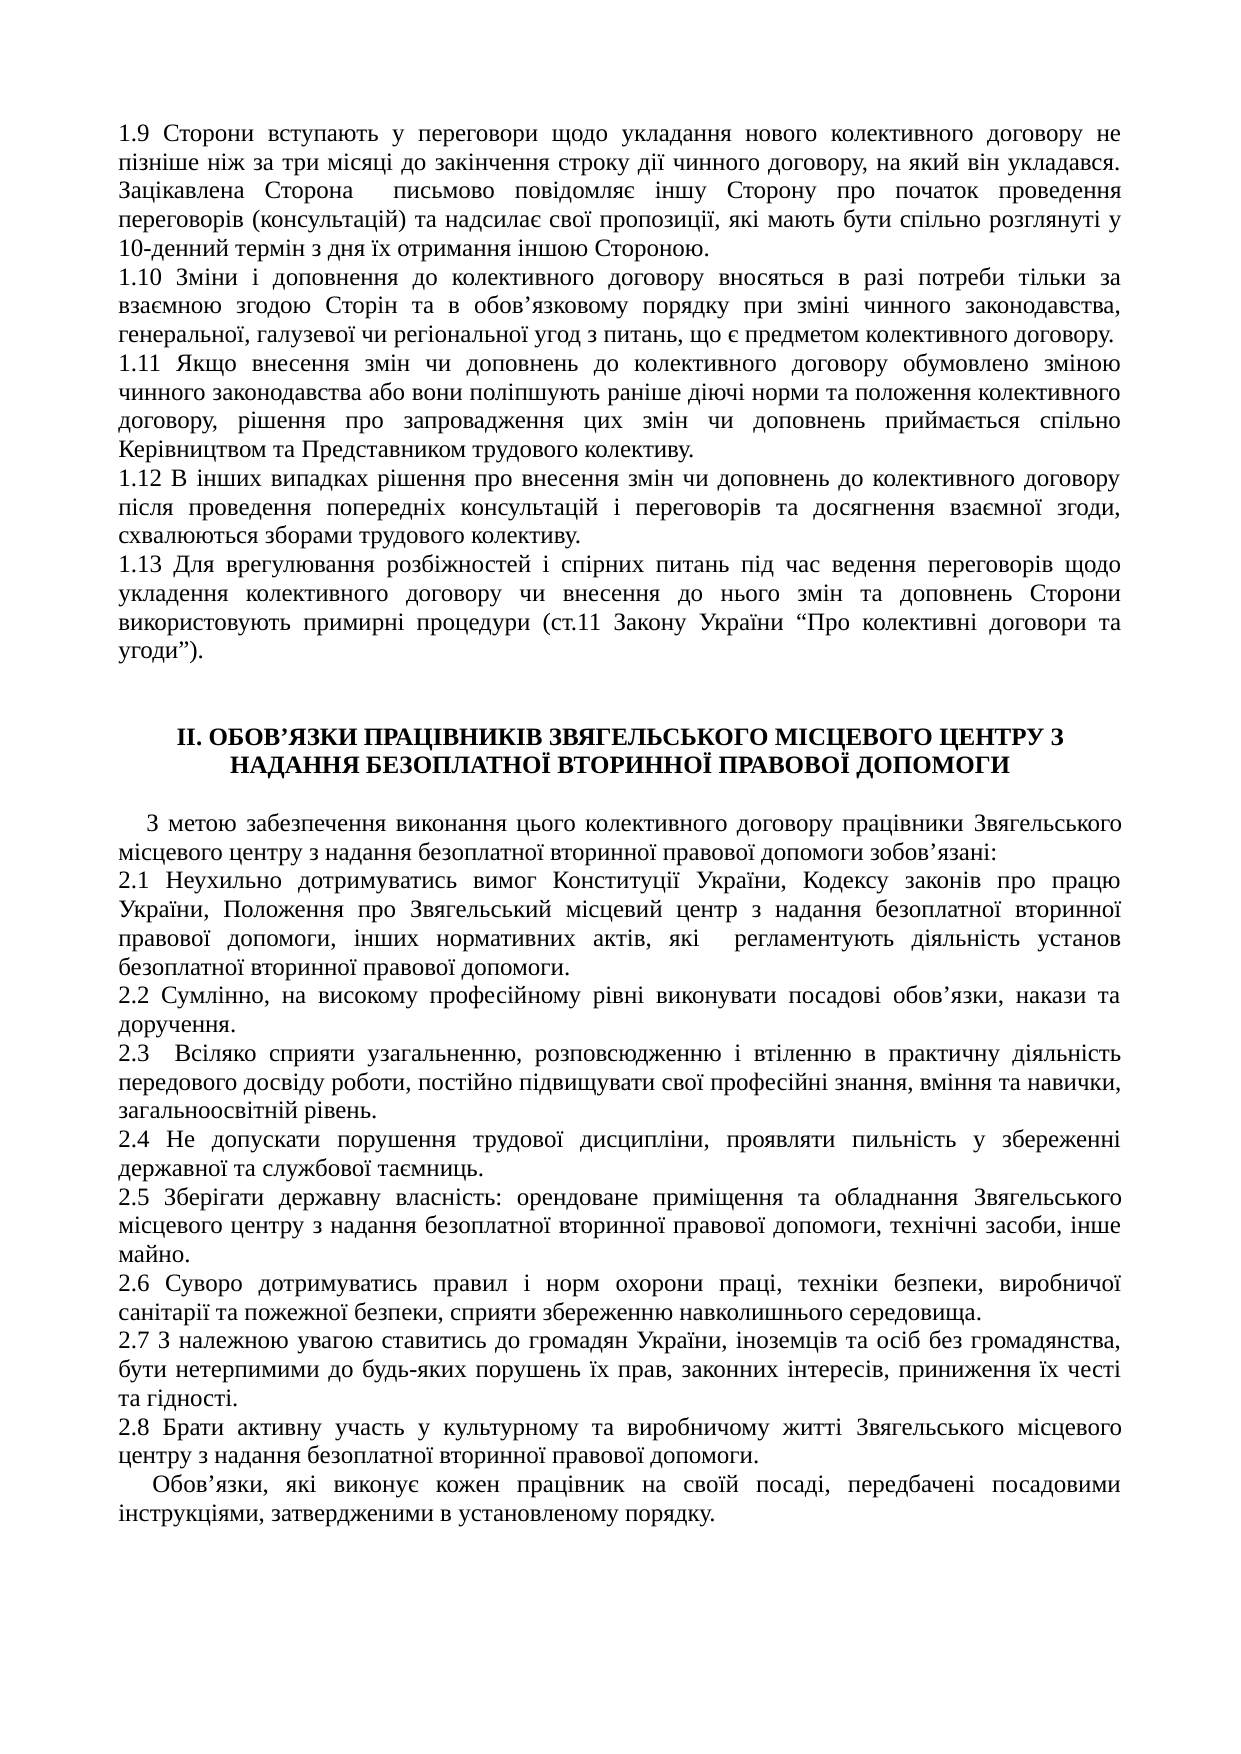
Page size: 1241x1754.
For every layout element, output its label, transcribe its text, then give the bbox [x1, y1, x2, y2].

text 2.5 Зберігати державну власність: орендоване приміщення та обладнання Звягельського місцевого центру з надання безоплатної вторинної правової допомоги, технічні засоби, інше майно. [118, 1182, 1122, 1268]
text 1.12 В інших випадках рішення про внесення змін чи доповнень до колективного договору після проведення попередніх консультацій і переговорів та досягнення взаємної згоди, схвалюються зборами трудового колективу. [118, 463, 1122, 549]
text 1.9 Сторони вступають у переговори щодо укладання нового колективного договору не пізніше ніж за три місяці до закінчення строку дії чинного договору, на який він укладався. Зацікавлена Сторона письмово повідомляє іншу Сторону про початок проведення переговорів (консультацій) та надсилає свої пропозиції, які мають бути спільно розглянуті у 10-денний термін з дня їх отримання іншою Стороною. [118, 118, 1122, 262]
text З метою забезпечення виконання цього колективного договору працівники Звягельського місцевого центру з надання безоплатної вторинної правової допомоги зобов’язані: [118, 808, 1122, 866]
text 2.6 Суворо дотримуватись правил і норм охорони праці, техніки безпеки, виробничої санітарії та пожежної безпеки, сприяти збереженню навколишнього середовища. [118, 1268, 1122, 1326]
text 2.1 Неухильно дотримуватись вимог Конституції України, Кодексу законів про працю України, Положення про Звягельський місцевий центр з надання безоплатної вторинної правової допомоги, інших нормативних актів, які регламентують діяльність установ безоплатної вторинної правової допомоги. [118, 866, 1122, 981]
text ІІ. ОБОВ’ЯЗКИ ПРАЦІВНИКІВ ЗВЯГЕЛЬСЬКОГО МІСЦЕВОГО ЦЕНТРУ З НАДАННЯ БЕЗОПЛАТНОЇ ВТОРИННОЇ ПРАВОВОЇ ДОПОМОГИ [118, 722, 1122, 779]
text 2.4 Не допускати порушення трудової дисципліни, проявляти пильність у збереженні державної та службової таємниць. [118, 1124, 1122, 1182]
text 2.7 З належною увагою ставитись до громадян України, іноземців та осіб без громадянства, бути нетерпимими до будь-яких порушень їх прав, законних інтересів, приниження їх честі та гідності. [118, 1326, 1122, 1412]
text 1.13 Для врегулювання розбіжностей і спірних питань під час ведення переговорів щодо укладення колективного договору чи внесення до нього змін та доповнень Сторони використовують примирні процедури (ст.11 Закону України “Про колективні договори та угоди”). [118, 549, 1122, 664]
text 2.2 Сумлінно, на високому професійному рівні виконувати посадові обов’язки, накази та доручення. [118, 981, 1122, 1038]
text 2.8 Брати активну участь у культурному та виробничому житті Звягельського місцевого центру з надання безоплатної вторинної правової допомоги. [118, 1412, 1122, 1469]
text 1.10 Зміни і доповнення до колективного договору вносяться в разі потреби тільки за взаємною згодою Сторін та в обов’язковому порядку при зміні чинного законодавства, генеральної, галузевої чи регіональної угод з питань, що є предметом колективного договору. [118, 262, 1122, 348]
text 2.3 Всіляко сприяти узагальненню, розповсюдженню і втіленню в практичну діяльність передового досвіду роботи, постійно підвищувати свої професійні знання, вміння та навички, загальноосвітній рівень. [118, 1038, 1122, 1124]
text Обов’язки, які виконує кожен працівник на своїй посаді, передбачені посадовими інструкціями, затвердженими в установленому порядку. [118, 1469, 1122, 1527]
text 1.11 Якщо внесення змін чи доповнень до колективного договору обумовлено зміною чинного законодавства або вони поліпшують раніше діючі норми та положення колективного договору, рішення про запровадження цих змін чи доповнень приймається спільно Керівництвом та Представником трудового колективу. [118, 348, 1122, 463]
